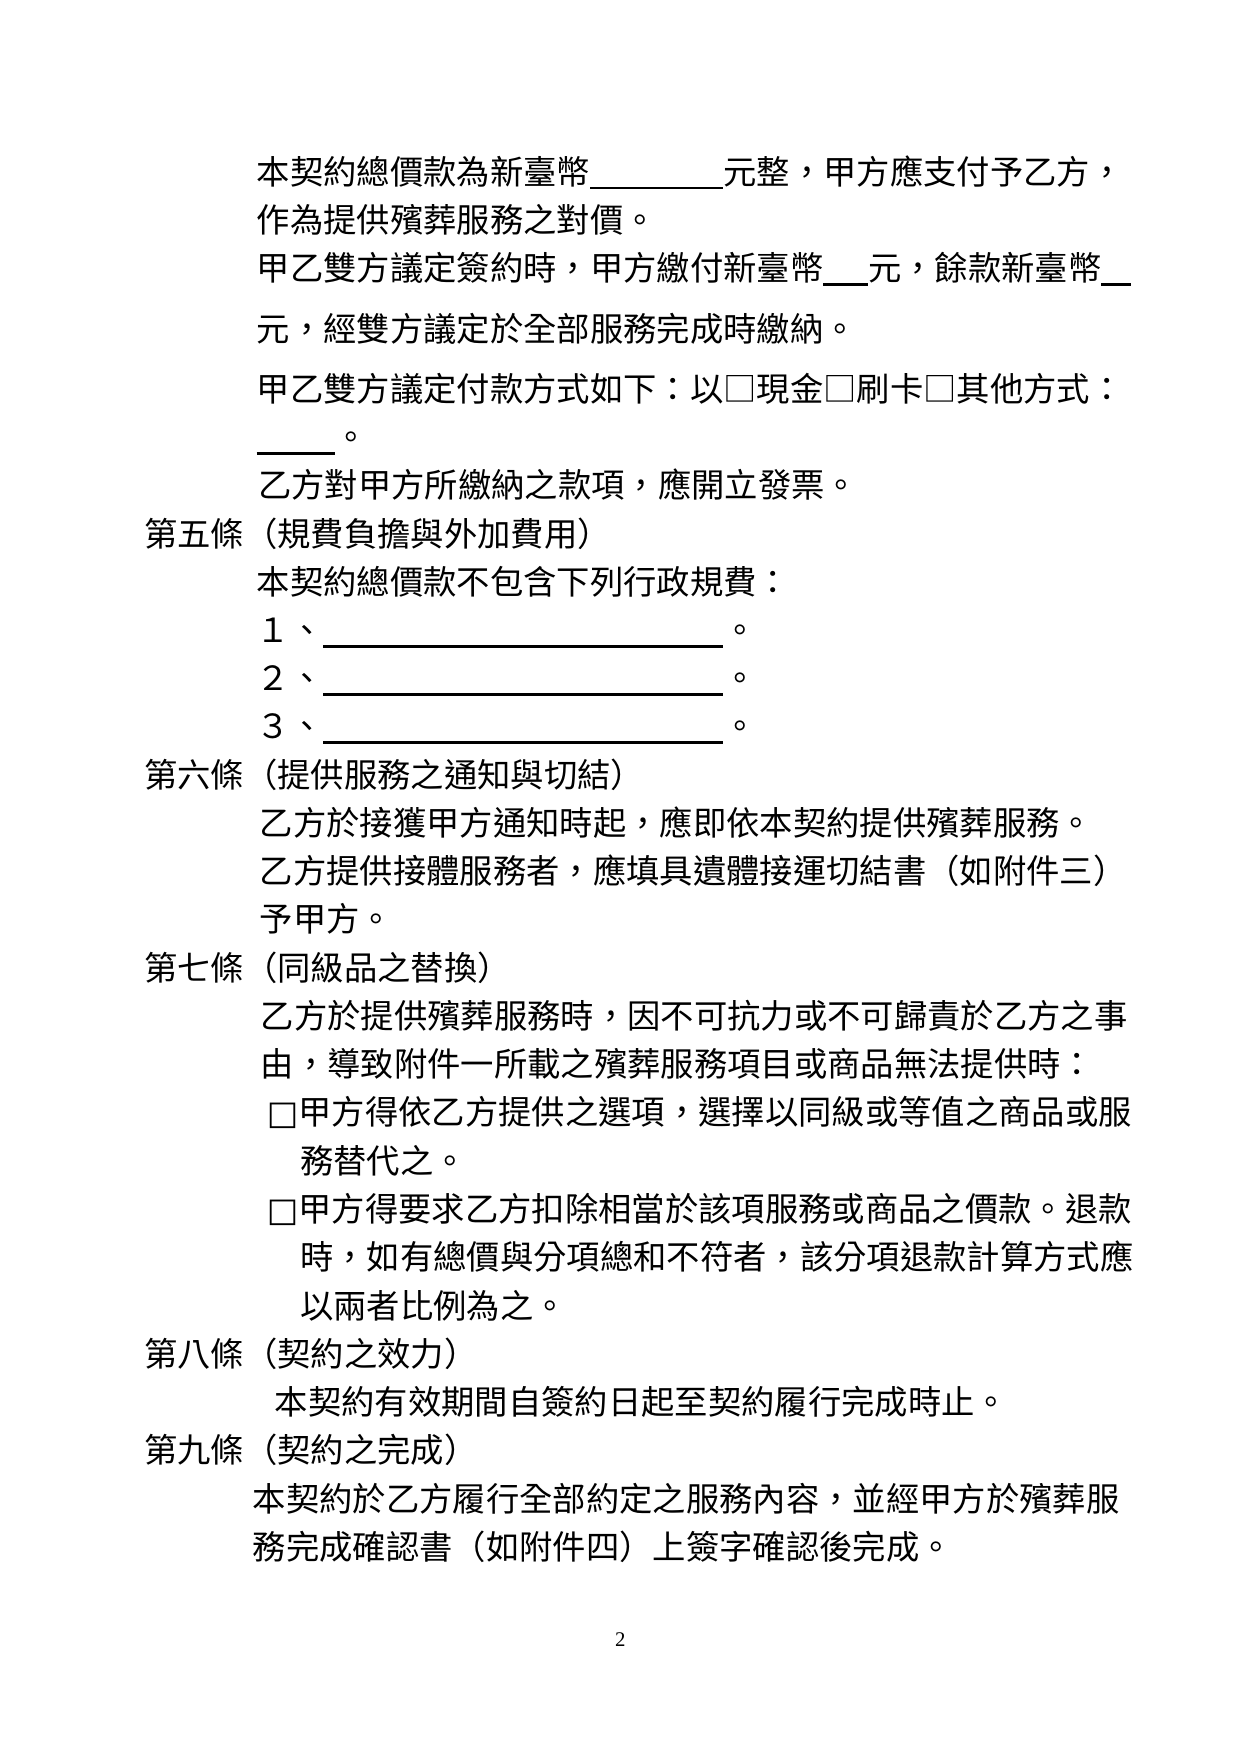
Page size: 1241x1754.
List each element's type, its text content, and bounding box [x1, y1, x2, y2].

text ２、 。 [106, 652, 1134, 700]
text ３、 。 [106, 700, 1134, 748]
text 乙方於提供殯葬服務時，因不可抗力或不可歸責於乙方之事由，導致附件一所載之殯葬服務項目或商品無法提供時： [261, 989, 1134, 1086]
text 本契約總價款不包含下列行政規費： [256, 556, 1134, 604]
text 第五條（規費負擔與外加費用） [144, 507, 1134, 556]
text 乙方提供接體服務者，應填具遺體接運切結書（如附件三）予甲方。 [259, 845, 1134, 941]
text 本契約有效期間自簽約日起至契約履行完成時止。 [208, 1376, 1134, 1424]
text 第六條（提供服務之通知與切結） [144, 748, 1134, 797]
text 乙方於接獲甲方通知時起，應即依本契約提供殯葬服務。 [200, 797, 1134, 845]
text 乙方對甲方所繳納之款項，應開立發票。 [208, 459, 1134, 507]
text □甲方得要求乙方扣除相當於該項服務或商品之價款。退款時，如有總價與分項總和不符者，該分項退款計算方式應以兩者比例為之。 [267, 1183, 1134, 1328]
text 本契約於乙方履行全部約定之服務內容，並經甲方於殯葬服務完成確認書（如附件四）上簽字確認後完成。 [252, 1472, 1134, 1569]
text １、 。 [106, 604, 1134, 652]
text 第九條（契約之完成） [144, 1424, 1134, 1472]
text 第八條（契約之效力） [144, 1328, 1134, 1376]
text 第七條（同級品之替換） [144, 941, 1134, 989]
text 甲乙雙方議定付款方式如下：以□現金□刷卡□其他方式： [206, 363, 1134, 411]
text 甲乙雙方議定簽約時，甲方繳付新臺幣 元，餘款新臺幣 元，經雙方議定於全部服務完成時繳納。 [256, 242, 1134, 351]
text □甲方得依乙方提供之選項，選擇以同級或等值之商品或服務替代之。 [267, 1086, 1134, 1183]
text 本契約總價款為新臺幣 元整，甲方應支付予乙方，作為提供殯葬服務之對價。 [256, 146, 1134, 242]
text 。 [206, 411, 1134, 459]
